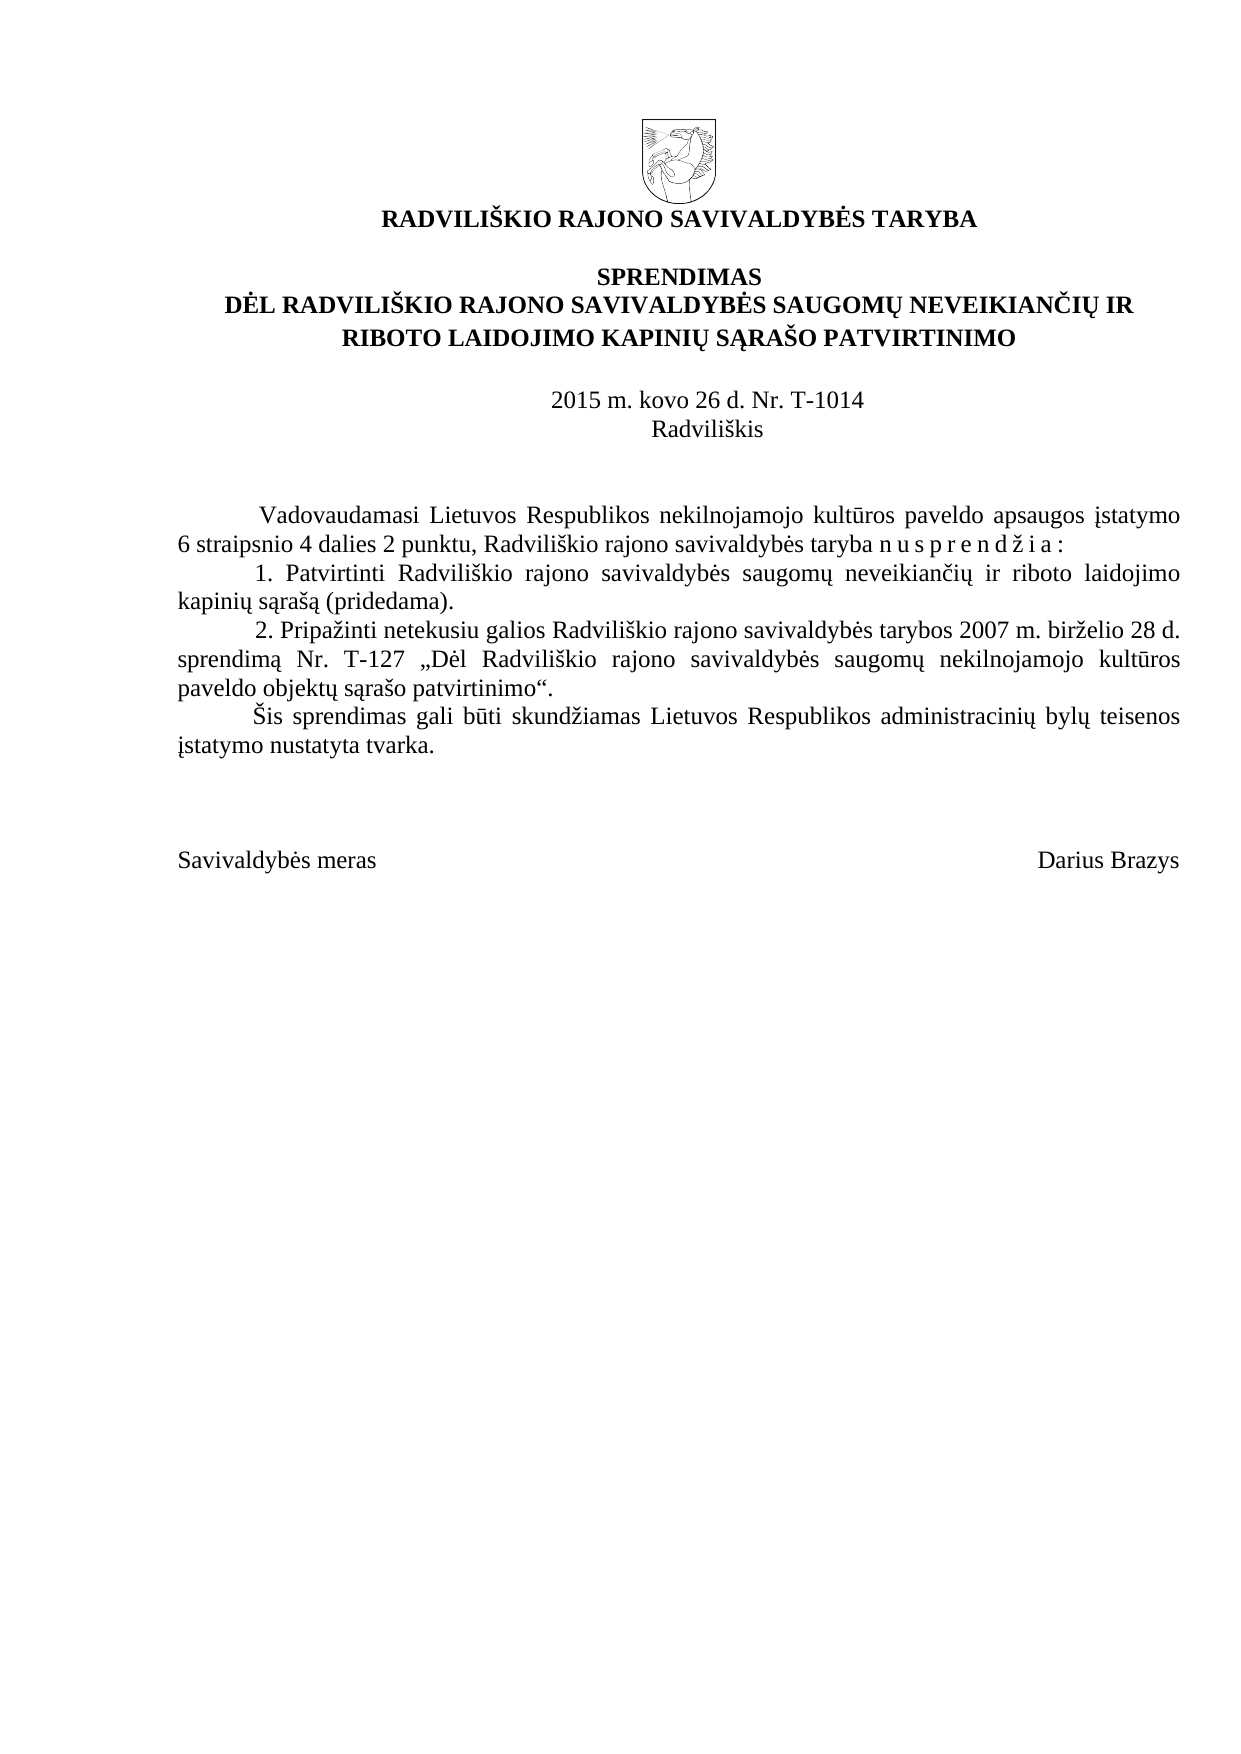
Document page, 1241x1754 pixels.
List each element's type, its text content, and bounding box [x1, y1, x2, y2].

text 2. Pripažinti netekusiu galios Radviliškio rajono savivaldybės tarybos 2007 m. birželio 28 d. sprendimą Nr. T-127 „Dėl Radviliškio rajono savivaldybės saugomų nekilnojamojo kultūros paveldo objektų sąrašo patvirtinimo“. [177, 615, 1181, 701]
text Savivaldybės meras Darius Brazys [177, 845, 1181, 874]
text Dėl RADVILIŠKIO RAJONO SAVIVALDYBĖS SAUGOMŲ NEVEIKIANČIŲ IR RIBOTO LAIDOJIMO KAPINIŲ SĄRAŠO patvirtinimo [177, 290, 1181, 352]
text RADVILIŠKIO RAJONO SAVIVALDYBĖS TARYBA [177, 204, 1181, 233]
text Vadovaudamasi Lietuvos Respublikos nekilnojamojo kultūros paveldo apsaugos įstatymo 6 straipsnio 4 dalies 2 punktu, Radviliškio rajono savivaldybės taryba nusprendžia: [177, 500, 1181, 558]
text 2015 m. kovo 26 d. Nr. T-1014 [177, 385, 1181, 414]
text Šis sprendimas gali būti skundžiamas Lietuvos Respublikos administracinių bylų teisenos įstatymo nustatyta tvarka. [177, 701, 1181, 759]
text Radviliškis [177, 414, 1181, 443]
text 1. Patvirtinti Radviliškio rajono savivaldybės saugomų neveikiančių ir riboto laidojimo kapinių sąrašą (pridedama). [177, 558, 1181, 615]
text SPRENDIMAS [177, 262, 1181, 290]
